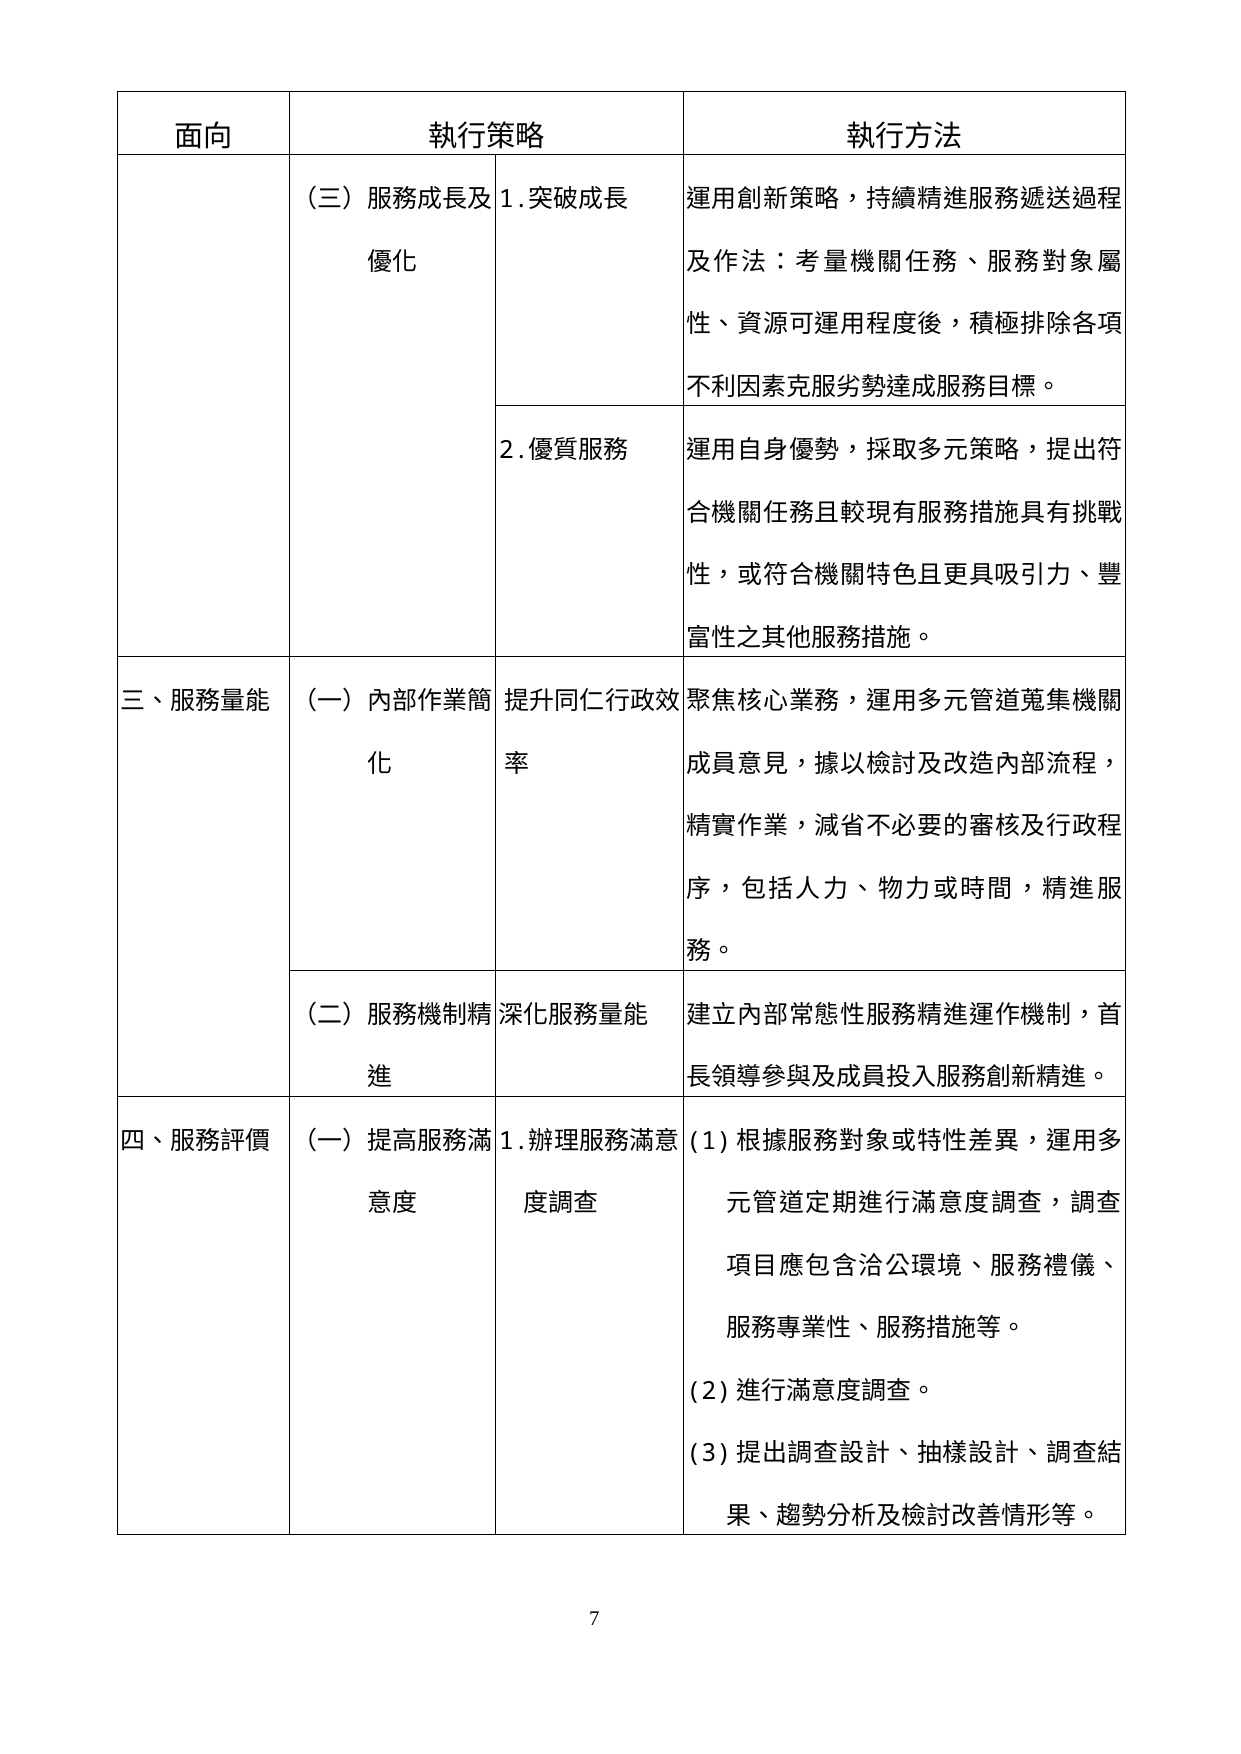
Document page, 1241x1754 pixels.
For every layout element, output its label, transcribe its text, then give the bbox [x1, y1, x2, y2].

table_header 執行方法 [684, 92, 1125, 154]
table_cell 1.辦理服務滿意度調查 [496, 1097, 683, 1534]
table_cell 2.優質服務 [496, 406, 683, 656]
table_header 面向 [118, 92, 289, 154]
table_cell [118, 155, 289, 656]
table_cell 1.突破成長 [496, 155, 683, 405]
table_header 執行策略 [290, 92, 683, 154]
table_cell 建立內部常態性服務精進運作機制，首長領導參與及成員投入服務創新精進。 [684, 971, 1125, 1096]
table_cell 聚焦核心業務，運用多元管道蒐集機關成員意見，據以檢討及改造內部流程，精實作業，減省不必要的審核及行政程序，包括人力、物力或時間，精進服務。 [684, 657, 1125, 970]
table_cell 運用自身優勢，採取多元策略，提出符合機關任務且較現有服務措施具有挑戰性，或符合機關特色且更具吸引力、豐富性之其他服務措施。 [684, 406, 1125, 656]
table_cell 深化服務量能 [496, 971, 683, 1096]
table_cell （二）服務機制精進 [290, 971, 495, 1096]
table_cell （三）服務成長及優化 [290, 155, 495, 656]
table_cell 根據服務對象或特性差異，運用多元管道定期進行滿意度調查，調查項目應包含洽公環境、服務禮儀、服務專業性、服務措施等。 進行滿意度調查。 提出調查設計、抽樣設計、調查結果、趨勢分析及檢討改善情形等。 [684, 1097, 1125, 1534]
table_cell 提升同仁行政效率 [496, 657, 683, 970]
table_cell 運用創新策略，持續精進服務遞送過程及作法：考量機關任務、服務對象屬性、資源可運用程度後，積極排除各項不利因素克服劣勢達成服務目標。 [684, 155, 1125, 405]
table_cell （一）內部作業簡化 [290, 657, 495, 970]
table_cell （一）提高服務滿意度 [290, 1097, 495, 1534]
table_cell 四、服務評價 [118, 1097, 289, 1534]
table_cell 三、服務量能 [118, 657, 289, 1096]
